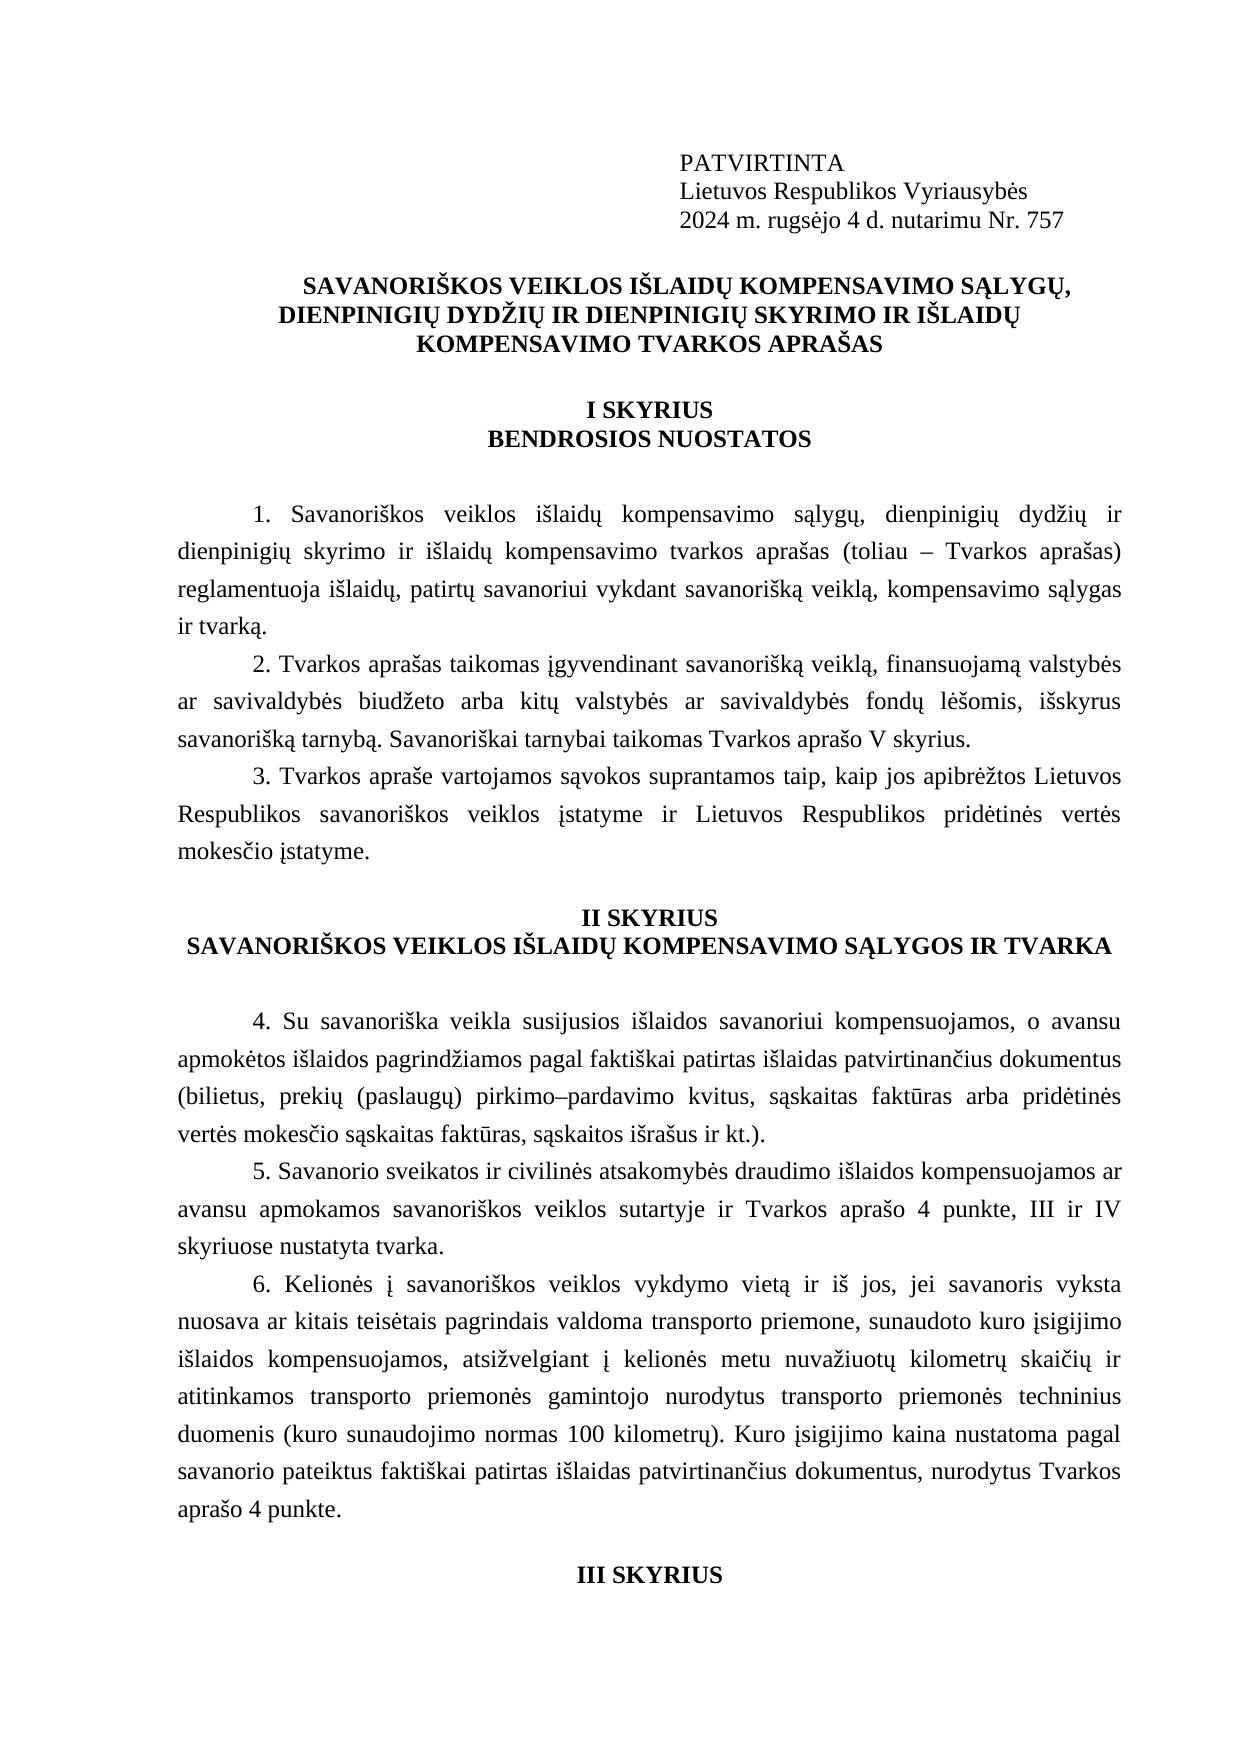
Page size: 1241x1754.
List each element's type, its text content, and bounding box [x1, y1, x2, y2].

text SAVANORIŠKOS VEIKLOS IŠLAIDŲ KOMPENSAVIMO SĄLYGŲ, DIENPINIGIŲ DYDŽIŲ IR DIENPINIGIŲ SKYRIMO IR IŠLAIDŲ KOMPENSAVIMO TVARKOS APRAŠAS [177, 271, 1122, 358]
text III SKYRIUS [177, 1560, 1122, 1589]
text 2024 m. rugsėjo 4 d. nutarimu Nr. 757 [177, 205, 1122, 234]
text SAVANORIŠKOS VEIKLOS IŠLAIDŲ KOMPENSAVIMO SĄLYGOS IR TVARKA [177, 931, 1122, 960]
text Lietuvos Respublikos Vyriausybės [177, 176, 1122, 205]
text PATVIRTINTA [177, 148, 1122, 176]
text 6. Kelionės į savanoriškos veiklos vykdymo vietą ir iš jos, jei savanoris vyksta nuosava ar kitais teisėtais pagrindais valdoma transporto priemone, sunaudoto kuro įsigijimo išlaidos kompensuojamos, atsižvelgiant į kelionės metu nuvažiuotų kilometrų skaičių ir atitinkamos transporto priemonės gamintojo nurodytus transporto priemonės techninius duomenis (kuro sunaudojimo normas 100 kilometrų). Kuro įsigijimo kaina nustatoma pagal savanorio pateiktus faktiškai patirtas išlaidas patvirtinančius dokumentus, nurodytus Tvarkos aprašo 4 punkte. [177, 1260, 1122, 1523]
text 3. Tvarkos apraše vartojamos sąvokos suprantamos taip, kaip jos apibrėžtos Lietuvos Respublikos savanoriškos veiklos įstatyme ir Lietuvos Respublikos pridėtinės vertės mokesčio įstatyme. [177, 753, 1122, 865]
text 2. Tvarkos aprašas taikomas įgyvendinant savanorišką veiklą, finansuojamą valstybės ar savivaldybės biudžeto arba kitų valstybės ar savivaldybės fondų lėšomis, išskyrus savanorišką tarnybą. Savanoriškai tarnybai taikomas Tvarkos aprašo V skyrius. [177, 640, 1122, 753]
text BENDROSIOS NUOSTATOS [177, 424, 1122, 453]
text I SKYRIUS [177, 395, 1122, 424]
text 4. Su savanoriška veikla susijusios išlaidos savanoriui kompensuojamos, o avansu apmokėtos išlaidos pagrindžiamos pagal faktiškai patirtas išlaidas patvirtinančius dokumentus (bilietus, prekių (paslaugų) pirkimo–pardavimo kvitus, sąskaitas faktūras arba pridėtinės vertės mokesčio sąskaitas faktūras, sąskaitos išrašus ir kt.). [177, 998, 1122, 1148]
text 5. Savanorio sveikatos ir civilinės atsakomybės draudimo išlaidos kompensuojamos ar avansu apmokamos savanoriškos veiklos sutartyje ir Tvarkos aprašo 4 punkte, III ir IV skyriuose nustatyta tvarka. [177, 1148, 1122, 1260]
text 1. Savanoriškos veiklos išlaidų kompensavimo sąlygų, dienpinigių dydžių ir dienpinigių skyrimo ir išlaidų kompensavimo tvarkos aprašas (toliau – Tvarkos aprašas) reglamentuoja išlaidų, patirtų savanoriui vykdant savanorišką veiklą, kompensavimo sąlygas ir tvarką. [177, 490, 1122, 640]
text II SKYRIUS [177, 903, 1122, 931]
